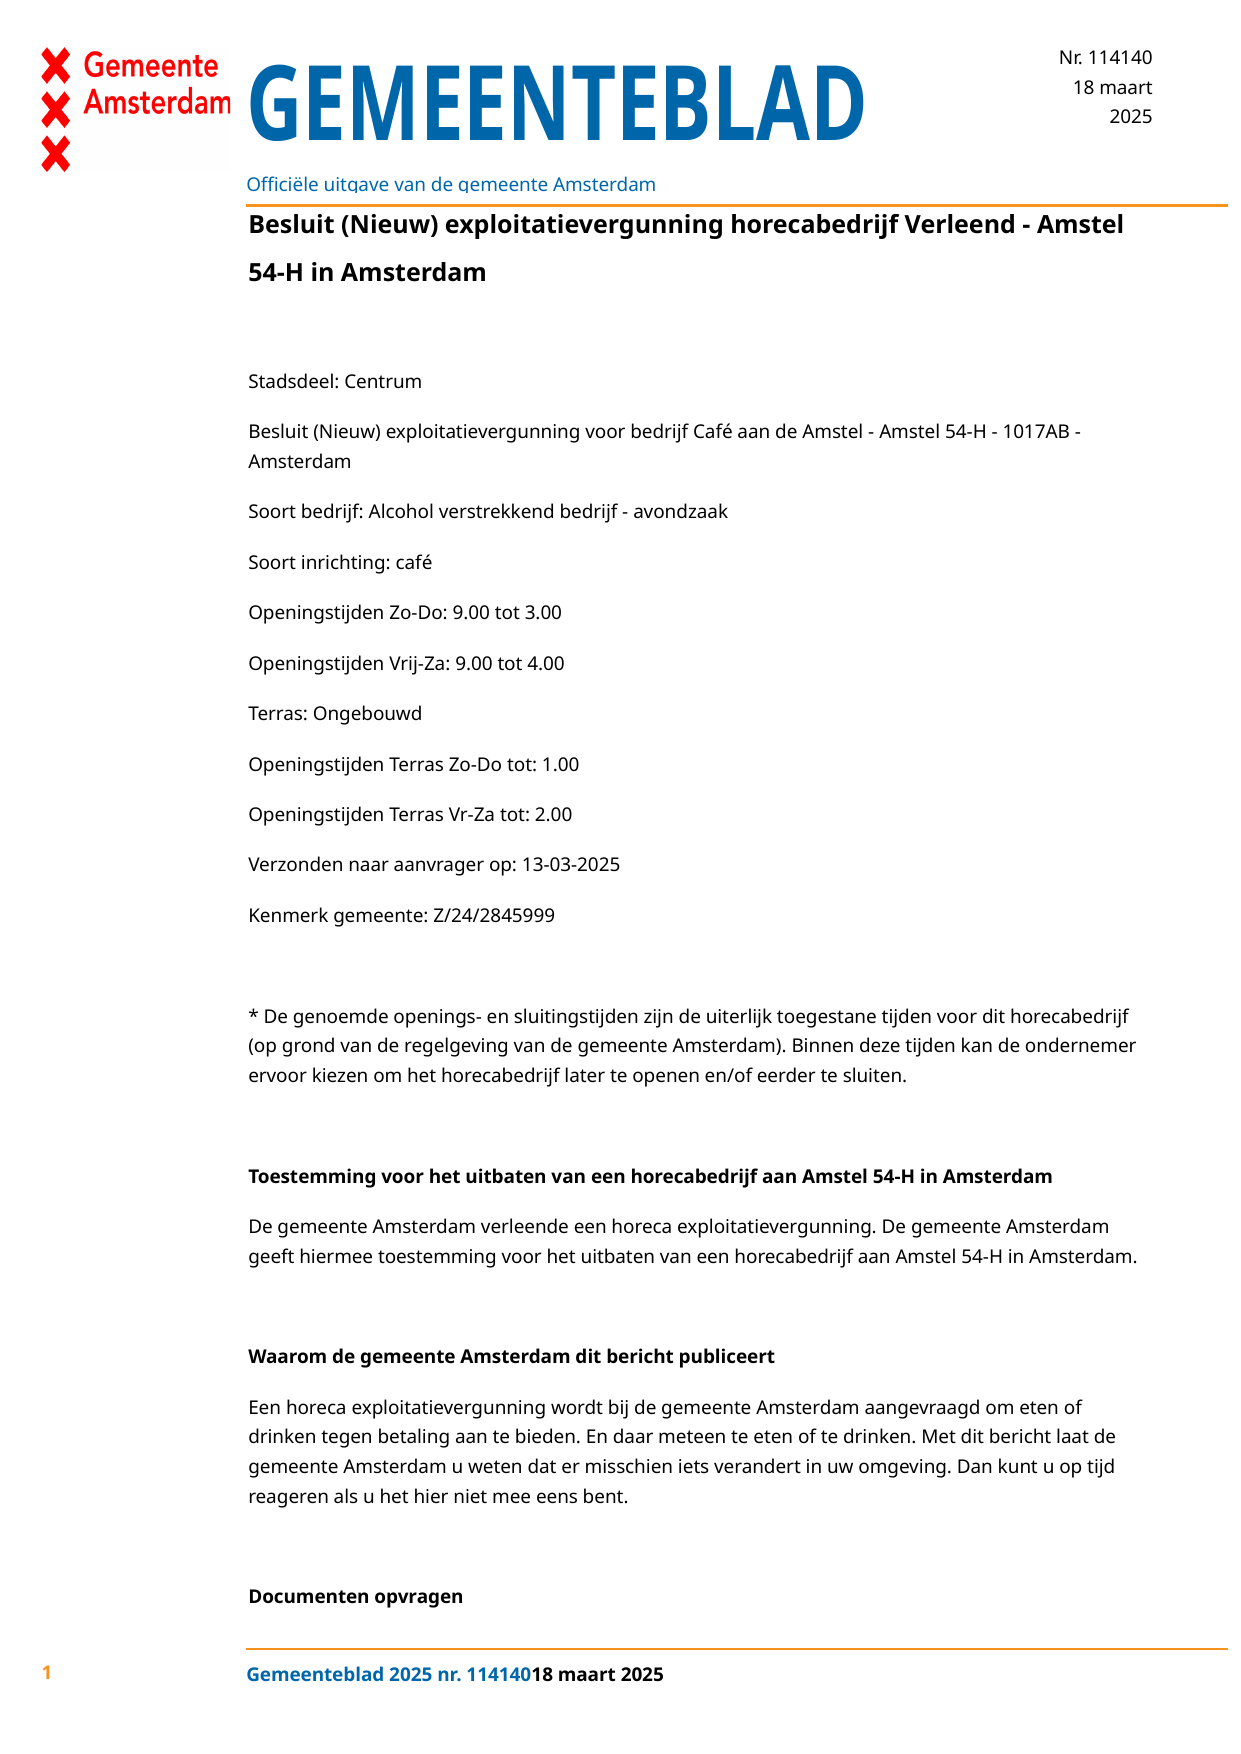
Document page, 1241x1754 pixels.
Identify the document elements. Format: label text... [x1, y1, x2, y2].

text Openingstijden Terras Vr-Za tot: 2.00 [248, 801, 1152, 827]
text Soort bedrijf: Alcohol verstrekkend bedrijf - avondzaak [248, 499, 1152, 524]
picture [41, 47, 231, 172]
text Openingstijden Terras Zo-Do tot: 1.00 [248, 751, 1152, 777]
text Stadsdeel: Centrum [248, 368, 1152, 394]
text Terras: Ongebouwd [248, 700, 1152, 726]
text Documenten opvragen [248, 1584, 1152, 1609]
text Openingstijden Zo-Do: 9.00 tot 3.00 [248, 599, 1152, 625]
text Toestemming voor het uitbaten van een horecabedrijf aan Amstel 54-H in Amsterdam [248, 1163, 1152, 1189]
text De gemeente Amsterdam verleende een horeca exploitatievergunning. De gemeente Amsterdam geeft hiermee toestemming voor het uitbaten van een horecabedrijf aan Amstel 54-H in Amsterdam. [248, 1213, 1152, 1269]
text Verzonden naar aanvrager op: 13-03-2025 [248, 852, 1152, 877]
text Soort inrichting: café [248, 549, 1152, 575]
text Een horeca exploitatievergunning wordt bij de gemeente Amsterdam aangevraagd om eten of drinken tegen betaling aan te bieden. En daar meteen te eten of te drinken. Met dit bericht laat de gemeente Amsterdam u weten dat er misschien iets verandert in uw omgeving. Dan kunt u op tijd reageren als u het hier niet mee eens bent. [248, 1394, 1152, 1509]
text Kenmerk gemeente: Z/24/2845999 [248, 902, 1152, 928]
text * De genoemde openings- en sluitingstijden zijn de uiterlijk toegestane tijden voor dit horecabedrijf (op grond van de regelgeving van de gemeente Amsterdam). Binnen deze tijden kan de ondernemer ervoor kiezen om het horecabedrijf later te openen en/of eerder te sluiten. [248, 1003, 1152, 1088]
text Besluit (Nieuw) exploitatievergunning voor bedrijf Café aan de Amstel - Amstel 54-H - 1017AB - Amsterdam [248, 419, 1152, 474]
text Openingstijden Vrij-Za: 9.00 tot 4.00 [248, 650, 1152, 676]
text Besluit (Nieuw) exploitatievergunning horecabedrijf Verleend - Amstel 54-H in Amsterdam [248, 207, 1152, 288]
text Waarom de gemeente Amsterdam dit bericht publiceert [248, 1344, 1152, 1369]
